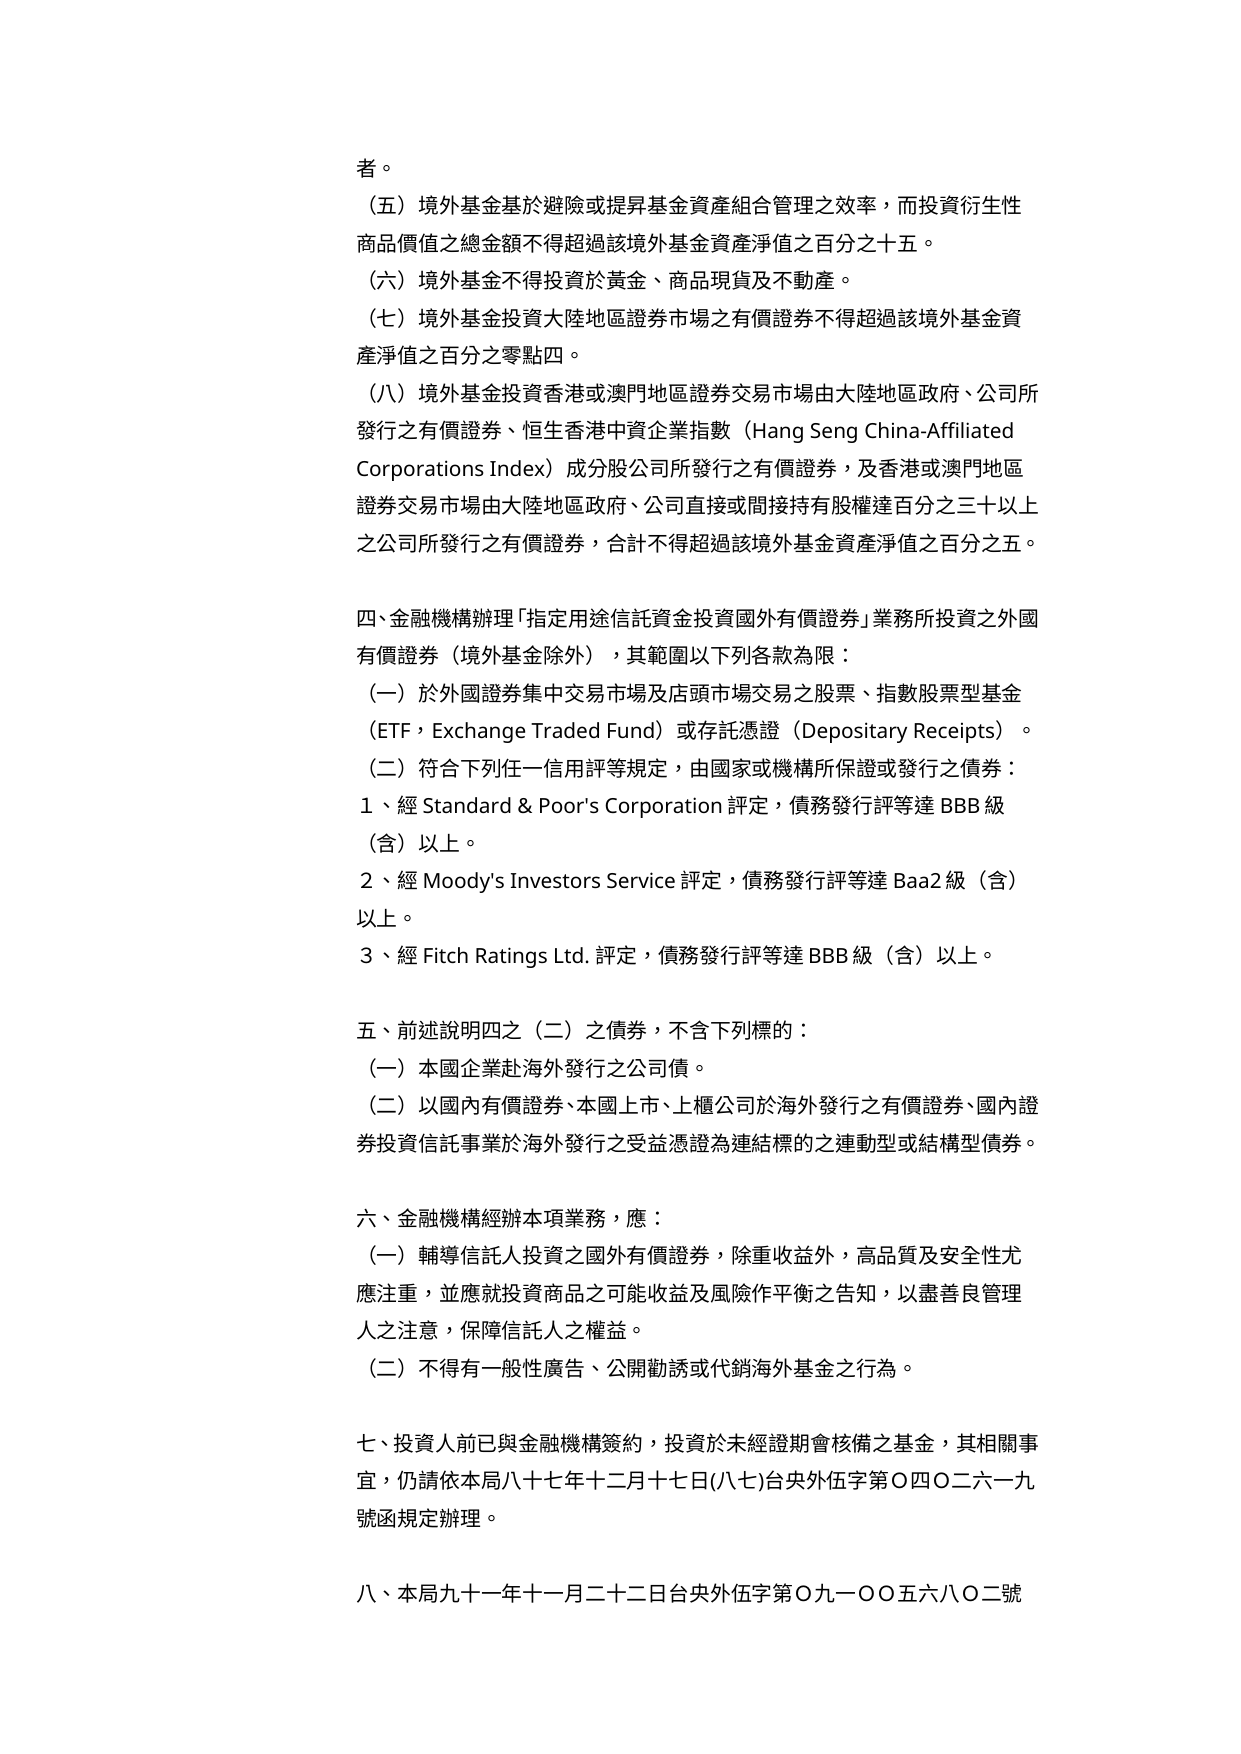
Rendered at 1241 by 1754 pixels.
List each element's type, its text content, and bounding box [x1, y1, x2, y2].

table_cell 者。 （五）境外基金基於避險或提昇基金資產組合管理之效率，而投資衍生性商品價值之總金額不得超過該境外基金資產淨值之百分之十五。 （六）境外基金不得投資於黃金、商品現貨及不動產。 （七）境外基金投資大陸地區證券市場之有價證券不得超過該境外基金資產淨值之百分之零點四。 （八）境外基金投資香港或澳門地區證券交易市場由大陸地區政府、公司所發行之有價證券、恒生香港中資企業指數（Hang Seng China-Affiliated Corporations Index）成分股公司所發行之有價證券，及香港或澳門地區證券交易市場由大陸地區政府、公司直接或間接持有股權達百分之三十以上之公司所發行之有價證券，合計不得超過該境外基金資產淨值之百分之五。 四、金融機構辦理「指定用途信託資金投資國外有價證券」業務所投資之外國有價證券（境外基金除外），其範圍以下列各款為限： （一）於外國證券集中交易市場及店頭市場交易之股票、指數股票型基金（ETF，Exchange Traded Fund）或存託憑證（Depositary Receipts）。 （二）符合下列任一信用評等規定，由國家或機構所保證或發行之債券： １、經Standard & Poor's Corporation評定，債務發行評等達BBB級（含）以上。 ２、經Moody's Investors Service評定，債務發行評等達Baa2級（含）以上。 ３、經Fitch Ratings Ltd. 評定，債務發行評等達BBB級（含）以上。 五、前述說明四之（二）之債券，不含下列標的： （一）本國企業赴海外發行之公司債。 （二）以國內有價證券、本國上市、上櫃公司於海外發行之有價證券、國內證券投資信託事業於海外發行之受益憑證為連結標的之連動型或結構型債券。 六、金融機構經辦本項業務，應： （一）輔導信託人投資之國外有價證券，除重收益外，高品質及安全性尤應注重，並應就投資商品之可能收益及風險作平衡之告知，以盡善良管理人之注意，保障信託人之權益。 （二）不得有一般性廣告、公開勸誘或代銷海外基金之行為。 七、投資人前已與金融機構簽約，投資於未經證期會核備之基金，其相關事宜，仍請依本局八十七年十二月十七日(八七)台央外伍字第Ｏ四Ｏ二六一九號函規定辦理。 八、本局九十一年十一月二十二日台央外伍字第Ｏ九一ＯＯ五六八Ｏ二號 [356, 149, 1039, 1611]
table_cell [231, 149, 356, 1611]
